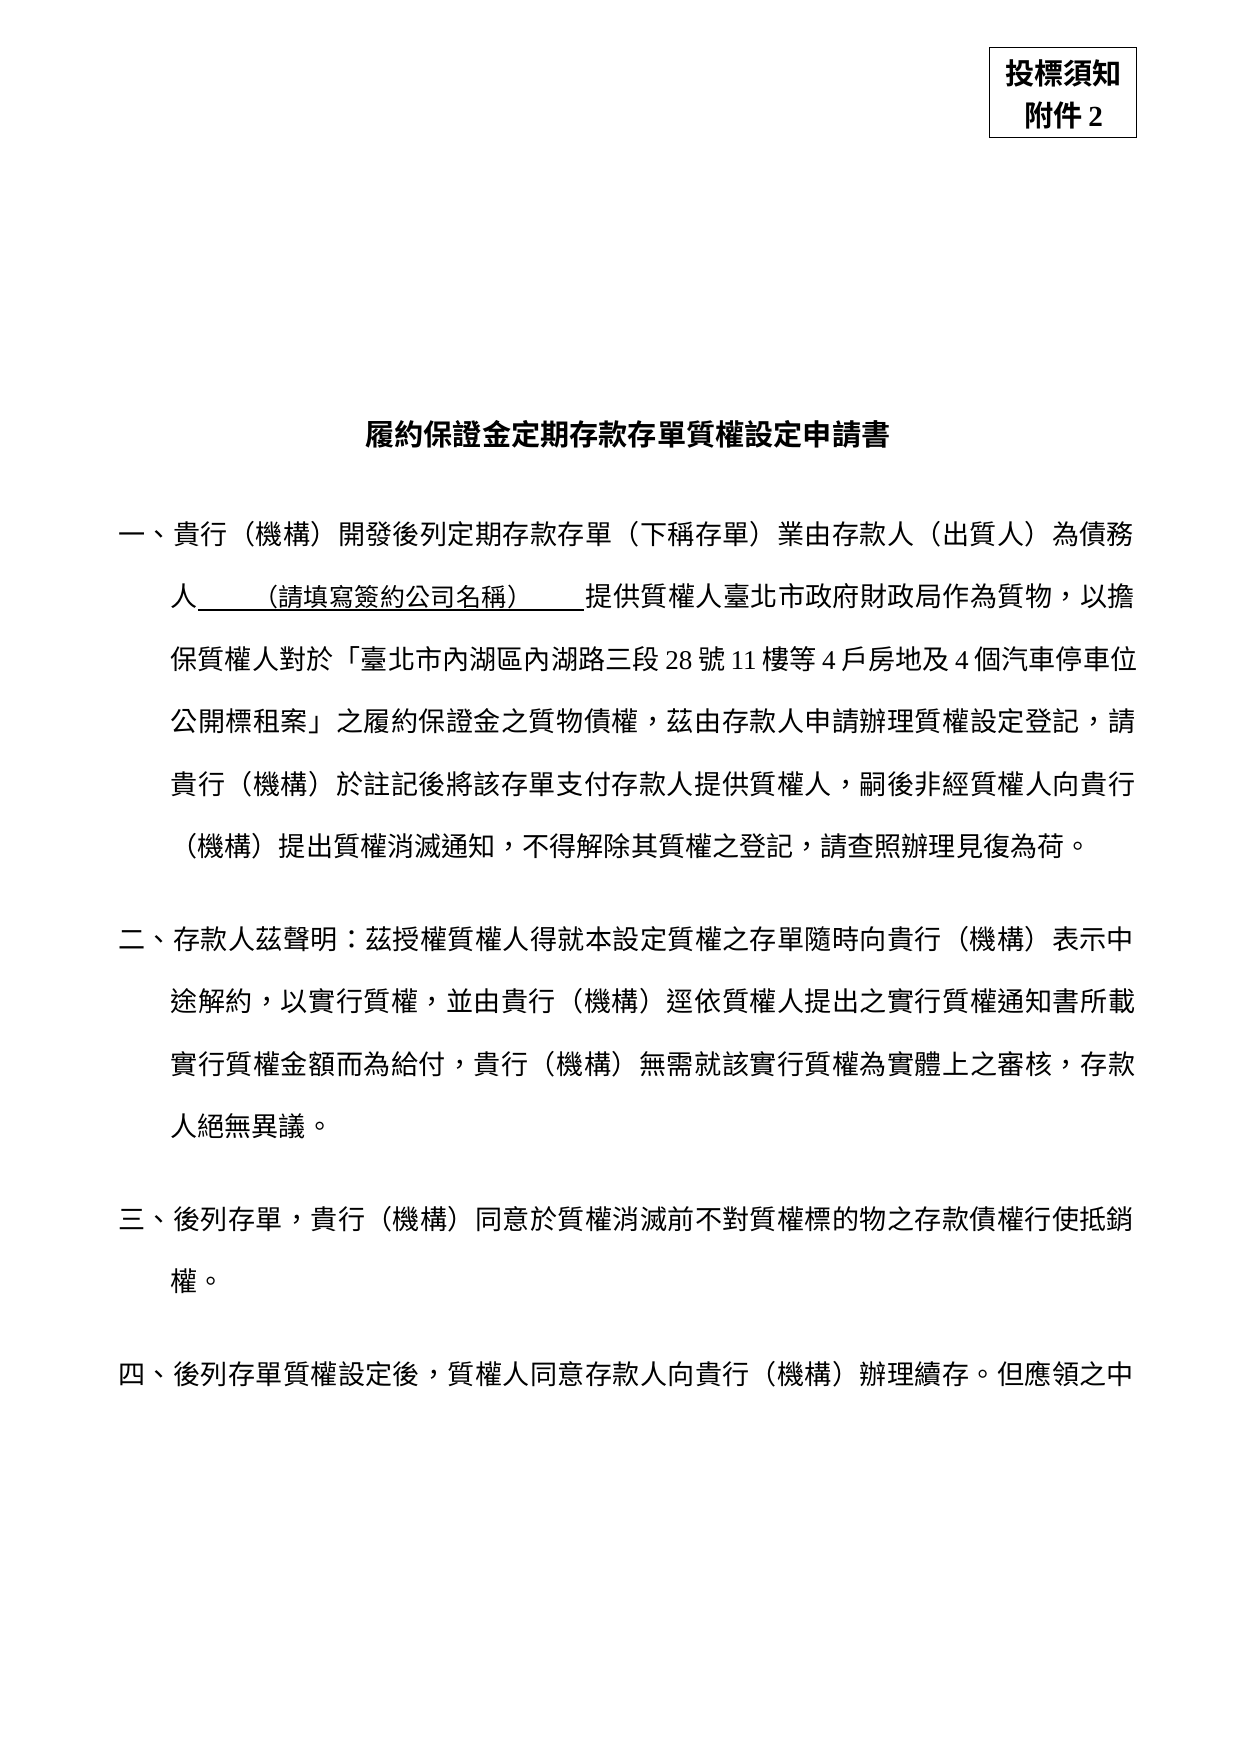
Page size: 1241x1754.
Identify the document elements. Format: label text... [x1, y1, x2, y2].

text 履約保證金定期存款存單質權設定申請書 [118, 391, 1137, 453]
text 一、貴行（機構）開發後列定期存款存單（下稱存單）業由存款人（出質人）為債務人 （請填寫簽約公司名稱） 提供質權人臺北市政府財政局作為質物，以擔保質權人對於「臺北市內湖區內湖路三段28號11樓等4戶房地及4個汽車停車位公開標租案」之履約保證金之質物債權，茲由存款人申請辦理質權設定登記，請貴行（機構）於註記後將該存單支付存款人提供質權人，嗣後非經質權人向貴行（機構）提出質權消滅通知，不得解除其質權之登記，請查照辦理見復為荷。 [118, 491, 1137, 866]
text 四、後列存單質權設定後，質權人同意存款人向貴行（機構）辦理續存。但應領之中 [118, 1331, 1137, 1393]
text 二、存款人茲聲明：茲授權質權人得就本設定質權之存單隨時向貴行（機構）表示中途解約，以實行質權，並由貴行（機構）逕依質權人提出之實行質權通知書所載實行質權金額而為給付，貴行（機構）無需就該實行質權為實體上之審核，存款人絕無異議。 [118, 896, 1137, 1146]
text 三、後列存單，貴行（機構）同意於質權消滅前不對質權標的物之存款債權行使抵銷權。 [118, 1176, 1137, 1301]
